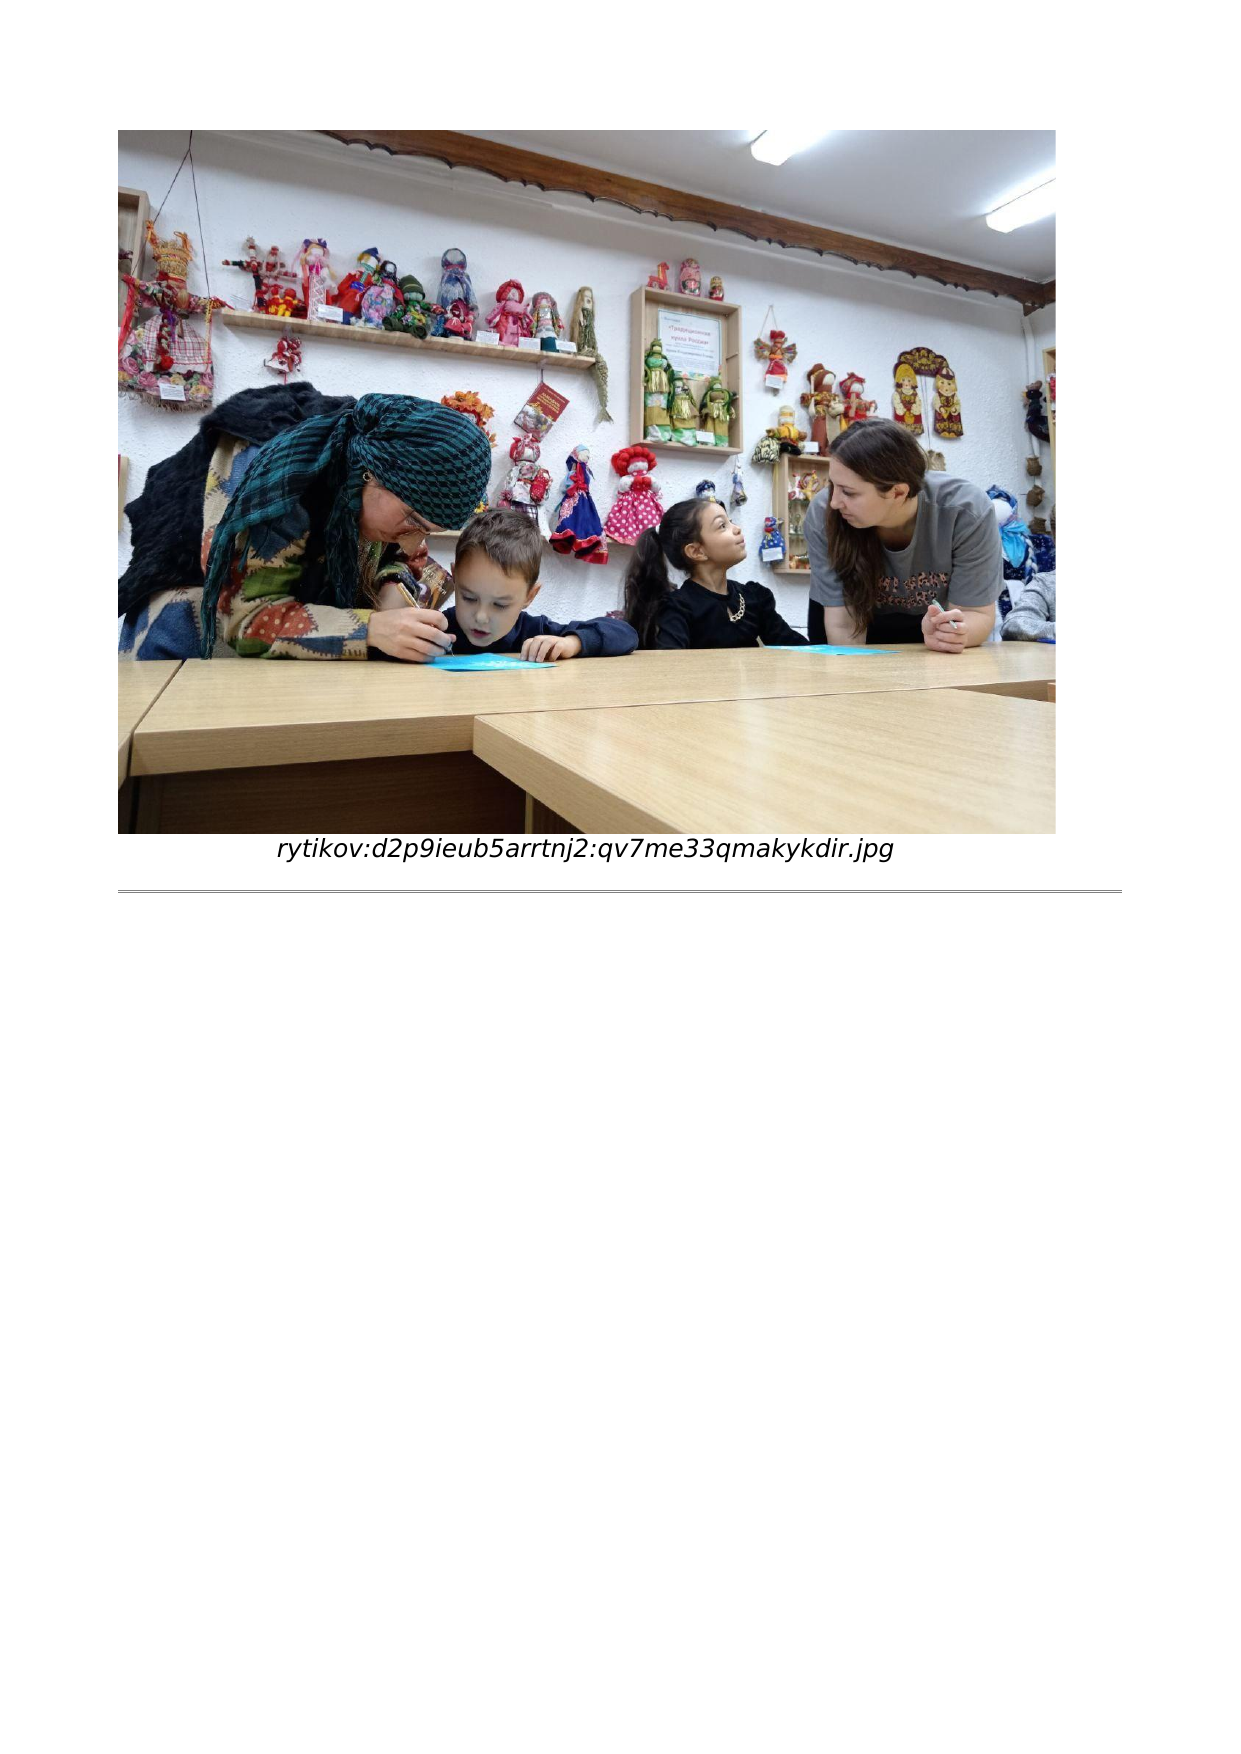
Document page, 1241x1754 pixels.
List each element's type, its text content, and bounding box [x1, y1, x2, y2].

text rytikov:d2p9ieub5arrtnj2:qv7me33qmakykdir.jpg [118, 834, 1056, 863]
picture [118, 130, 1056, 834]
